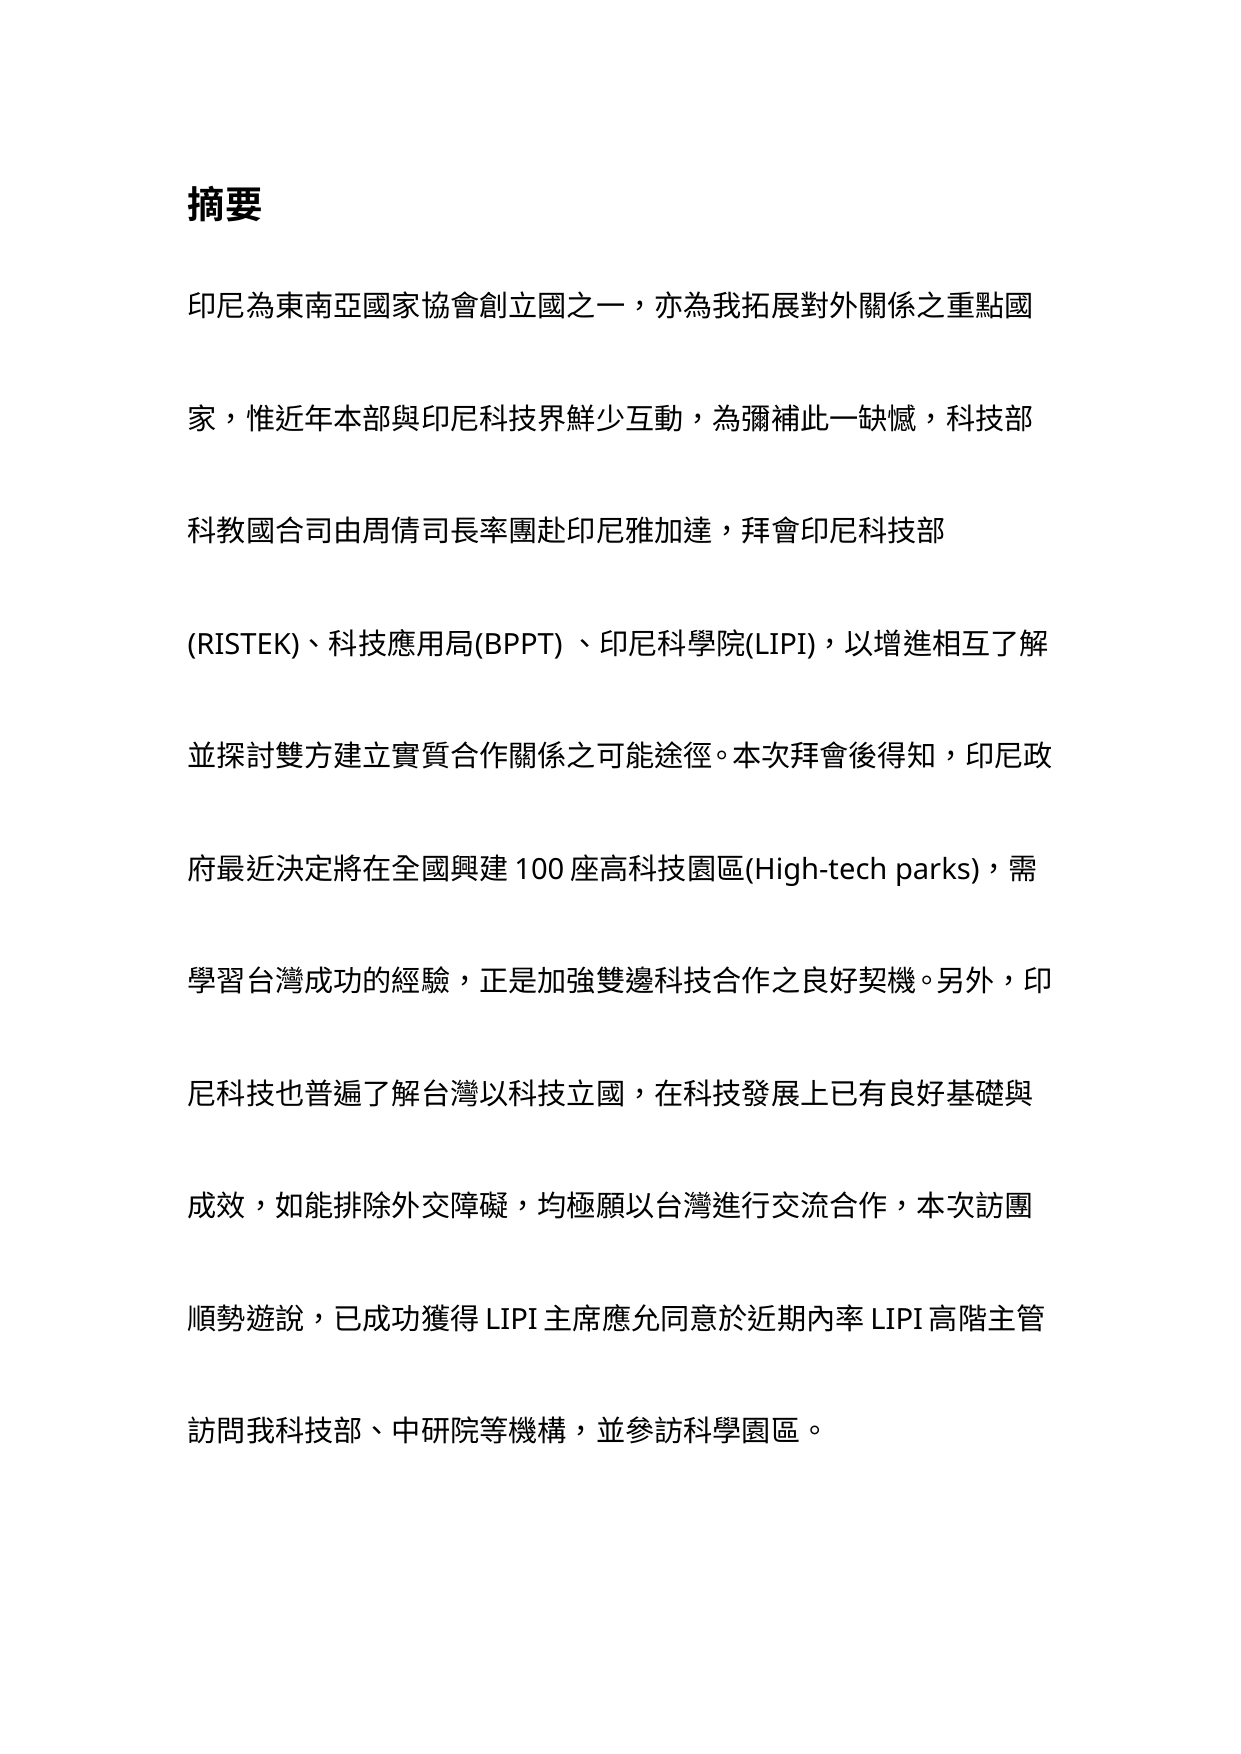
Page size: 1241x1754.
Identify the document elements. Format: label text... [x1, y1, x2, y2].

text 摘要 [187, 164, 1053, 239]
text 印尼為東南亞國家協會創立國之一，亦為我拓展對外關係之重點國家，惟近年本部與印尼科技界鮮少互動，為彌補此一缺憾，科技部科教國合司由周倩司長率團赴印尼雅加達，拜會印尼科技部(RISTEK)、科技應用局(BPPT) 、印尼科學院(LIPI)，以增進相互了解並探討雙方建立實質合作關係之可能途徑。本次拜會後得知，印尼政府最近決定將在全國興建100座高科技園區(High-tech parks)，需學習台灣成功的經驗，正是加強雙邊科技合作之良好契機。另外，印尼科技也普遍了解台灣以科技立國，在科技發展上已有良好基礎與成效，如能排除外交障礙，均極願以台灣進行交流合作，本次訪團順勢遊說，已成功獲得LIPI主席應允同意於近期內率LIPI高階主管訪問我科技部、中研院等機構，並參訪科學園區。 [187, 267, 1053, 1467]
